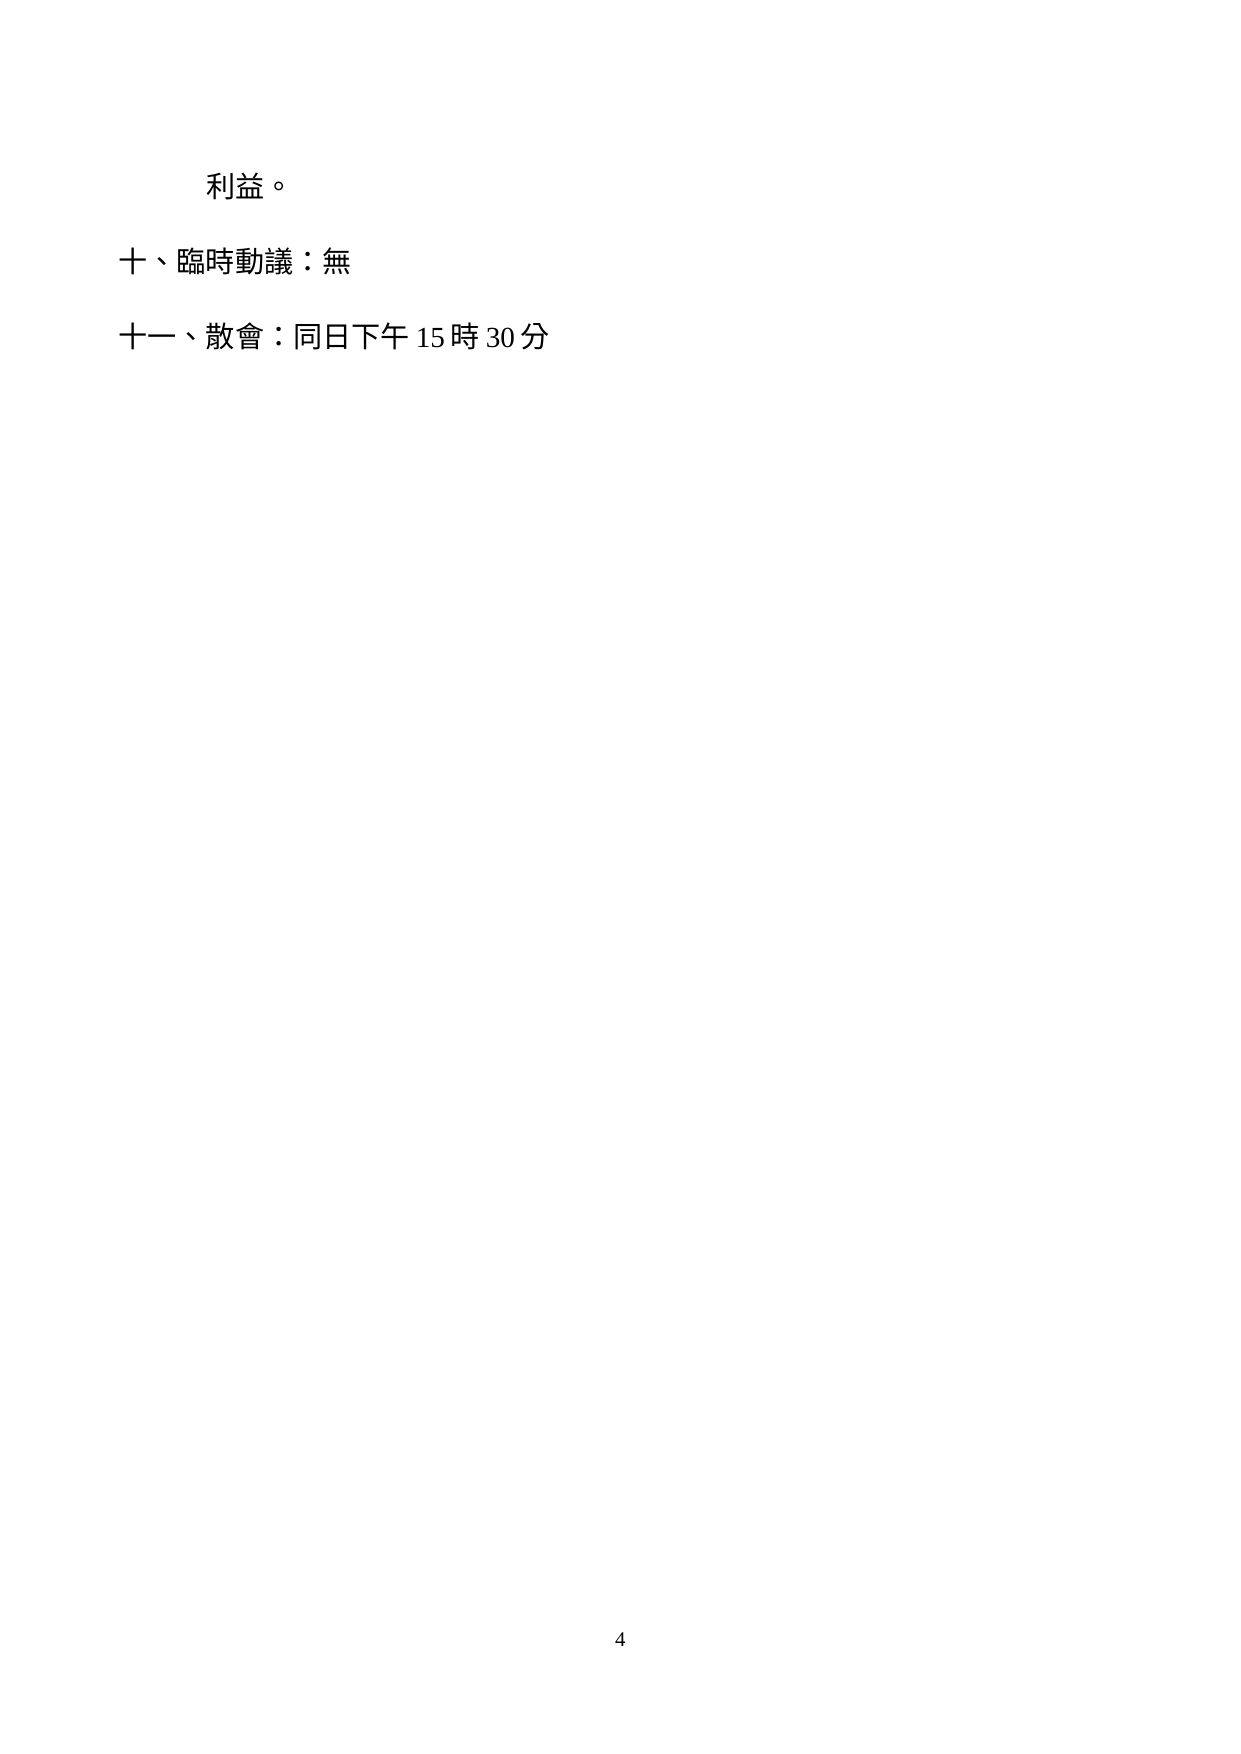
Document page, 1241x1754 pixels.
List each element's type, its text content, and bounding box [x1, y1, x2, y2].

text 十、臨時動議：無 [118, 222, 1122, 297]
text 十一、散會：同日下午15時30分 [118, 297, 1122, 372]
text 利益。 [118, 147, 1122, 222]
